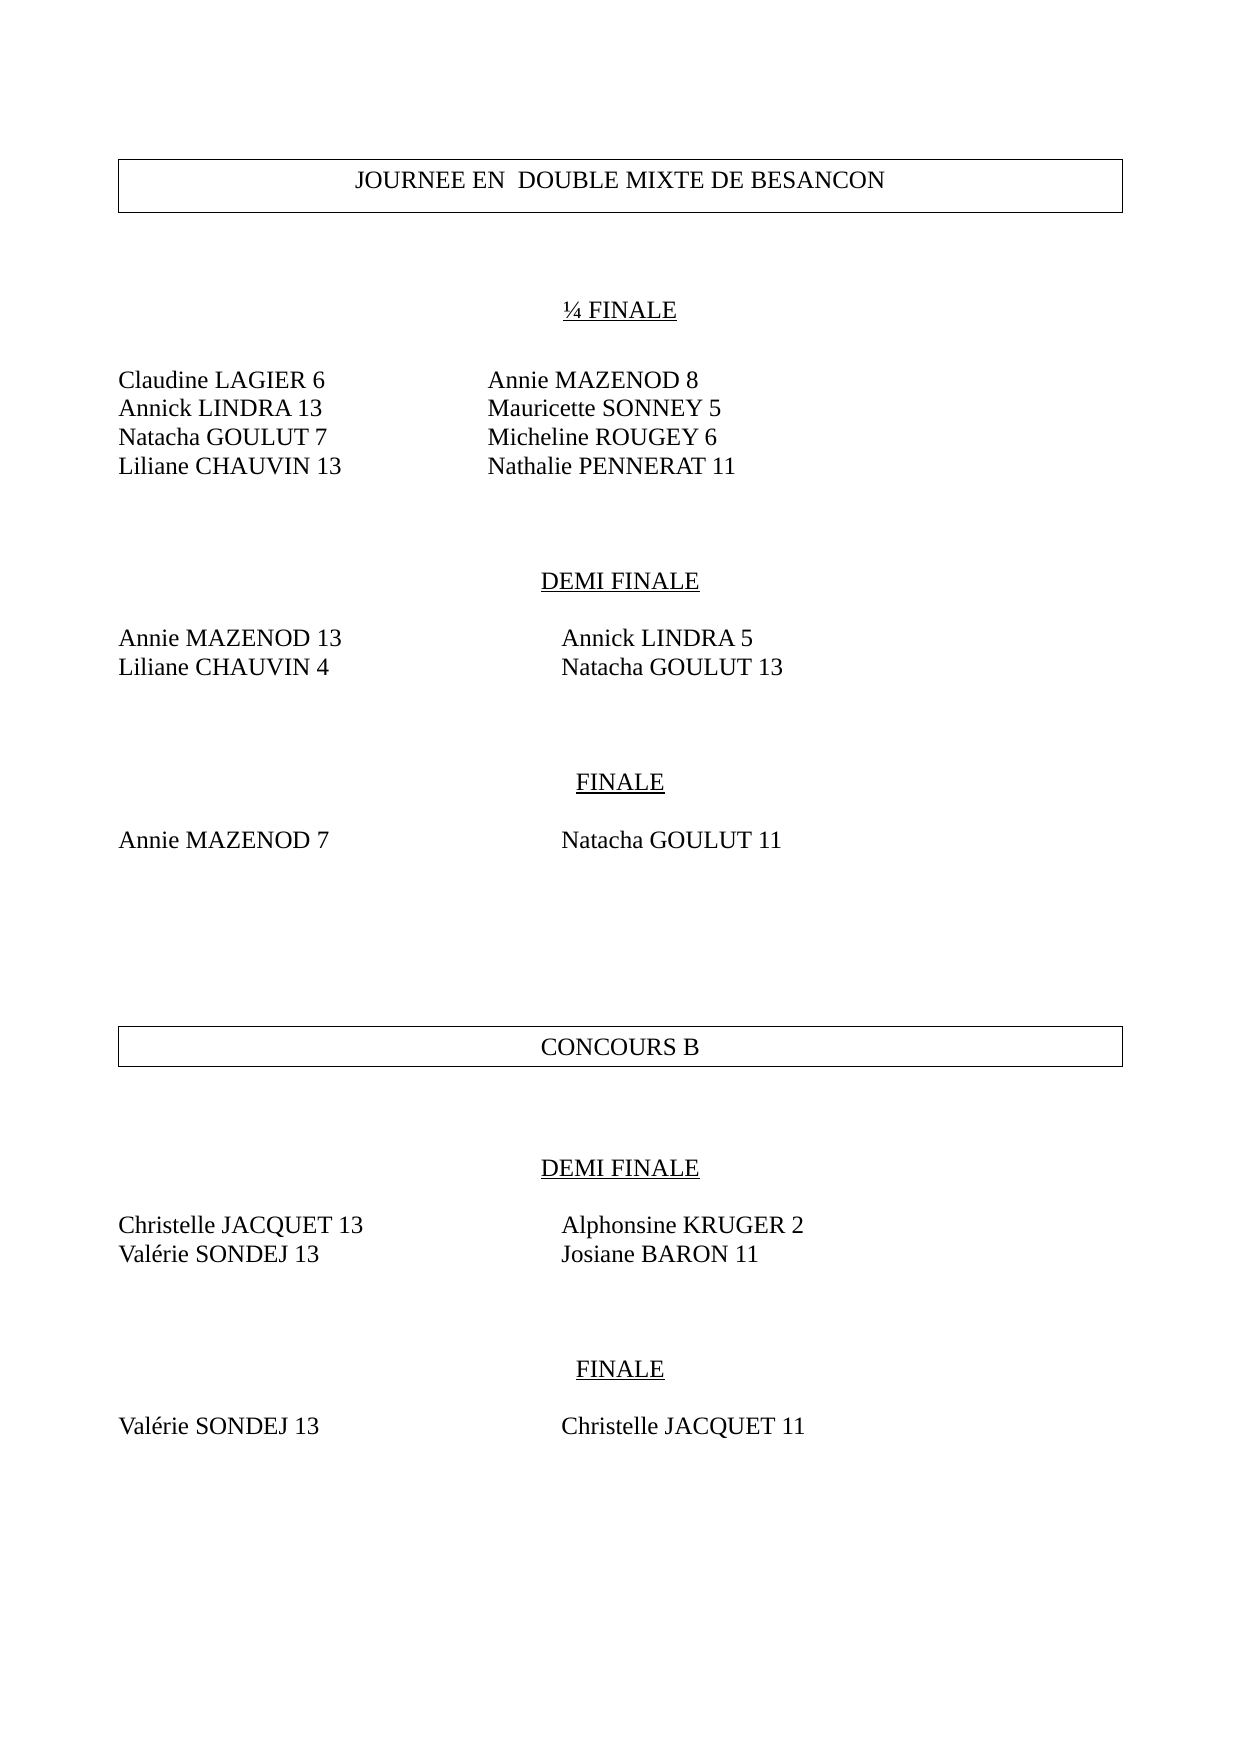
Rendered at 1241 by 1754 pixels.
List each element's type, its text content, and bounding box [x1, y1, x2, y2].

text Claudine LAGIER 6 Annie MAZENOD 8 [118, 365, 1122, 393]
text DEMI FINALE [118, 1153, 1122, 1181]
text DEMI FINALE [118, 566, 1122, 595]
text Valérie SONDEJ 13 Christelle JACQUET 11 [118, 1411, 1122, 1440]
text ¼ FINALE [118, 295, 1122, 323]
text Annie MAZENOD 7 Natacha GOULUT 11 [118, 825, 1122, 853]
text Valérie SONDEJ 13 Josiane BARON 11 [118, 1239, 1122, 1268]
text Christelle JACQUET 13 Alphonsine KRUGER 2 [118, 1210, 1122, 1239]
text Annie MAZENOD 13 Annick LINDRA 5 [118, 623, 1122, 652]
text FINALE [118, 767, 1122, 796]
table_header JOURNEE EN DOUBLE MIXTE DE BESANCON [119, 160, 1122, 212]
text FINALE [118, 1354, 1122, 1383]
text Liliane CHAUVIN 4 Natacha GOULUT 13 [118, 652, 1122, 681]
text Annick LINDRA 13 Mauricette SONNEY 5 [118, 393, 1122, 422]
text Liliane CHAUVIN 13 Nathalie PENNERAT 11 [118, 451, 1122, 480]
table_header CONCOURS B [119, 1027, 1122, 1066]
text Natacha GOULUT 7 Micheline ROUGEY 6 [118, 422, 1122, 451]
